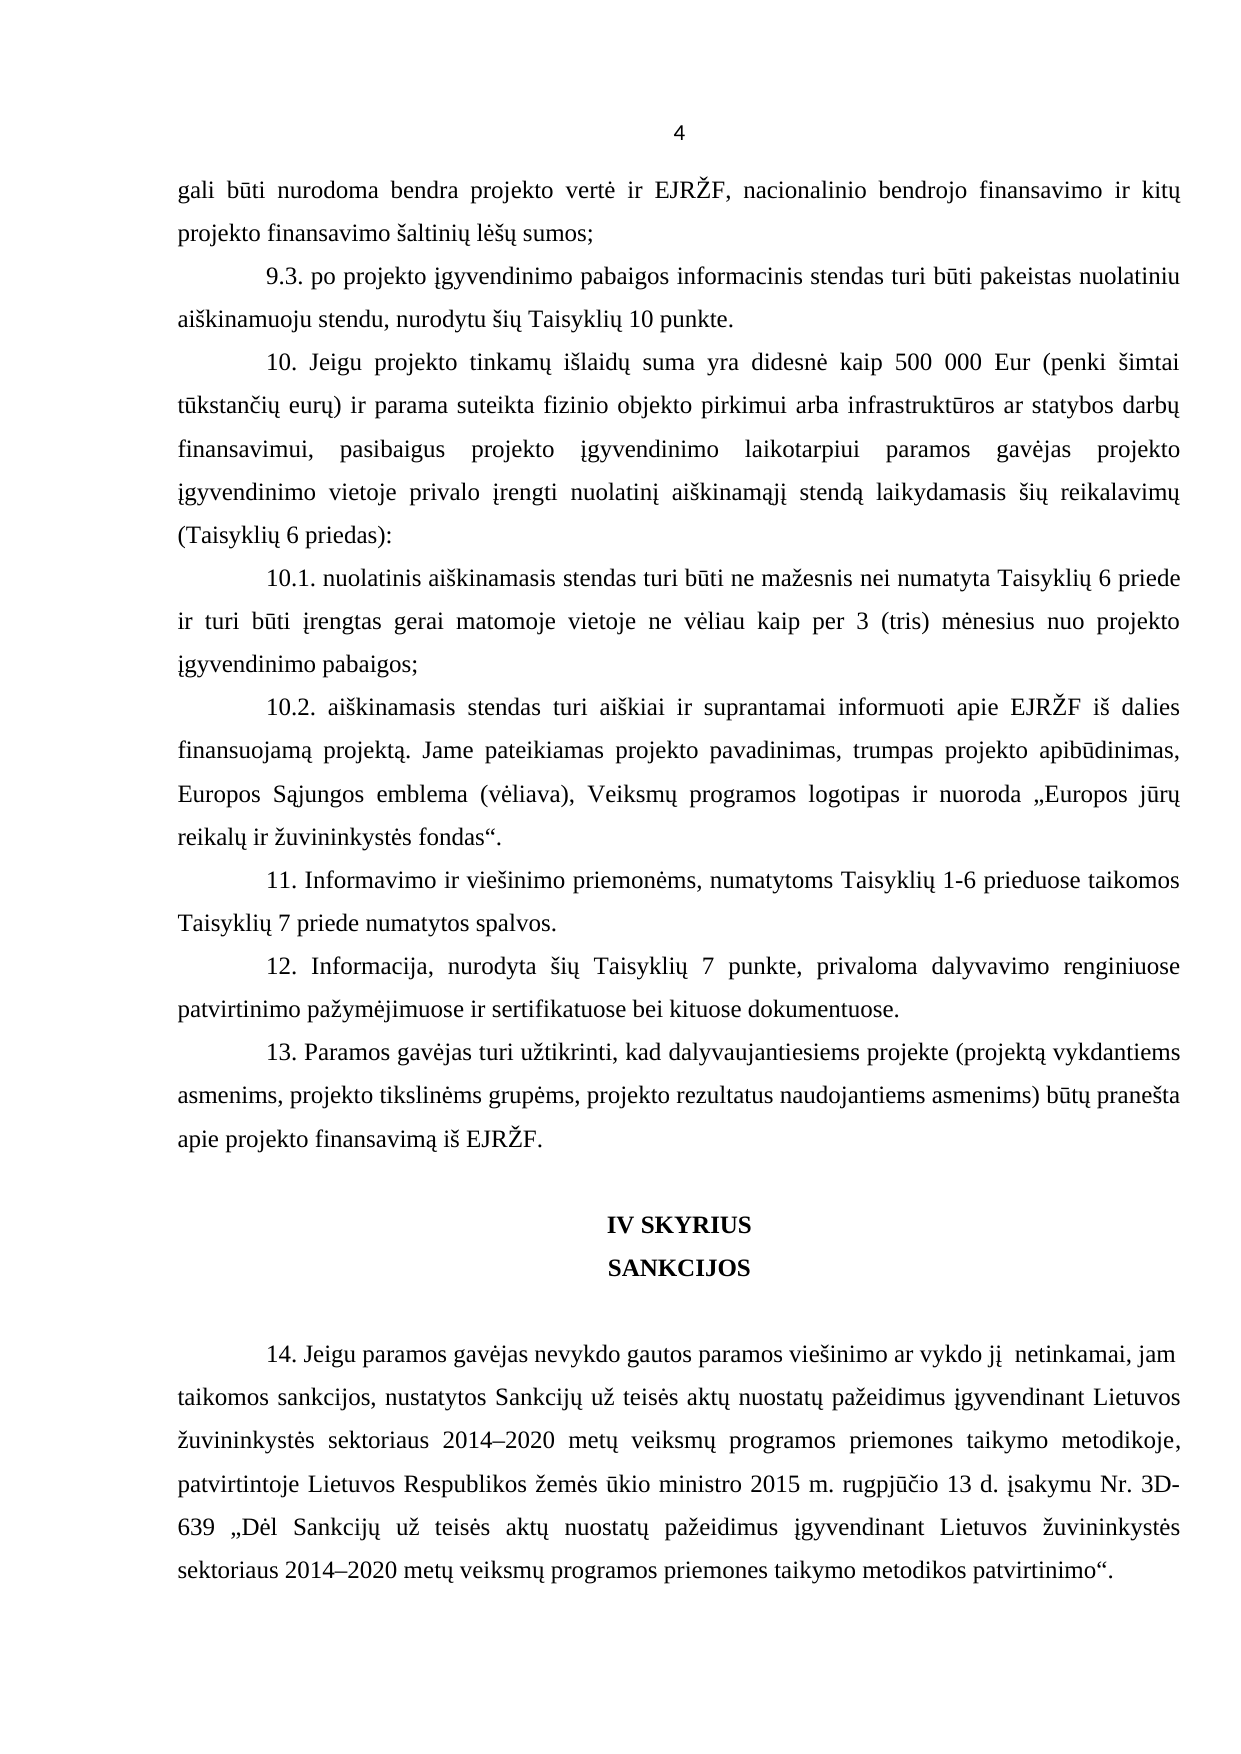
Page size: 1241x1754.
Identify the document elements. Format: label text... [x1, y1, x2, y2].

text 11. Informavimo ir viešinimo priemonėms, numatytoms Taisyklių 1-6 prieduose taikomos Taisyklių 7 priede numatytos spalvos. [177, 865, 1181, 937]
text 10. Jeigu projekto tinkamų išlaidų suma yra didesnė kaip 500 000 Eur (penki šimtai tūkstančių eurų) ir parama suteikta fizinio objekto pirkimui arba infrastruktūros ar statybos darbų finansavimui, pasibaigus projekto įgyvendinimo laikotarpiui paramos gavėjas projekto įgyvendinimo vietoje privalo įrengti nuolatinį aiškinamąjį stendą laikydamasis šių reikalavimų (Taisyklių 6 priedas): [177, 347, 1181, 549]
text IV SKYRIUS [177, 1210, 1181, 1239]
text 14. Jeigu paramos gavėjas nevykdo gautos paramos viešinimo ar vykdo jį netinkamai, jam [177, 1339, 1240, 1368]
text 9.3. po projekto įgyvendinimo pabaigos informacinis stendas turi būti pakeistas nuolatiniu aiškinamuoju stendu, nurodytu šių Taisyklių 10 punkte. [177, 261, 1181, 333]
text 10.1. nuolatinis aiškinamasis stendas turi būti ne mažesnis nei numatyta Taisyklių 6 priede ir turi būti įrengtas gerai matomoje vietoje ne vėliau kaip per 3 (tris) mėnesius nuo projekto įgyvendinimo pabaigos; [177, 563, 1181, 678]
text taikomos sankcijos, nustatytos Sankcijų už teisės aktų nuostatų pažeidimus įgyvendinant Lietuvos žuvininkystės sektoriaus 2014–2020 metų veiksmų programos priemones taikymo metodikoje, patvirtintoje Lietuvos Respublikos žemės ūkio ministro 2015 m. rugpjūčio 13 d. įsakymu Nr. 3D-639 „Dėl Sankcijų už teisės aktų nuostatų pažeidimus įgyvendinant Lietuvos žuvininkystės sektoriaus 2014–2020 metų veiksmų programos priemones taikymo metodikos patvirtinimo“. [177, 1382, 1181, 1584]
text gali būti nurodoma bendra projekto vertė ir EJRŽF, nacionalinio bendrojo finansavimo ir kitų projekto finansavimo šaltinių lėšų sumos; [177, 175, 1181, 247]
text sANKCIJOS [177, 1253, 1181, 1282]
text 10.2. aiškinamasis stendas turi aiškiai ir suprantamai informuoti apie EJRŽF iš dalies finansuojamą projektą. Jame pateikiamas projekto pavadinimas, trumpas projekto apibūdinimas, Europos Sąjungos emblema (vėliava), Veiksmų programos logotipas ir nuoroda „Europos jūrų reikalų ir žuvininkystės fondas“. [177, 692, 1181, 851]
text 13. Paramos gavėjas turi užtikrinti, kad dalyvaujantiesiems projekte (projektą vykdantiems asmenims, projekto tikslinėms grupėms, projekto rezultatus naudojantiems asmenims) būtų pranešta apie projekto finansavimą iš EJRŽF. [177, 1037, 1181, 1152]
text 12. Informacija, nurodyta šių Taisyklių 7 punkte, privaloma dalyvavimo renginiuose patvirtinimo pažymėjimuose ir sertifikatuose bei kituose dokumentuose. [177, 951, 1181, 1023]
